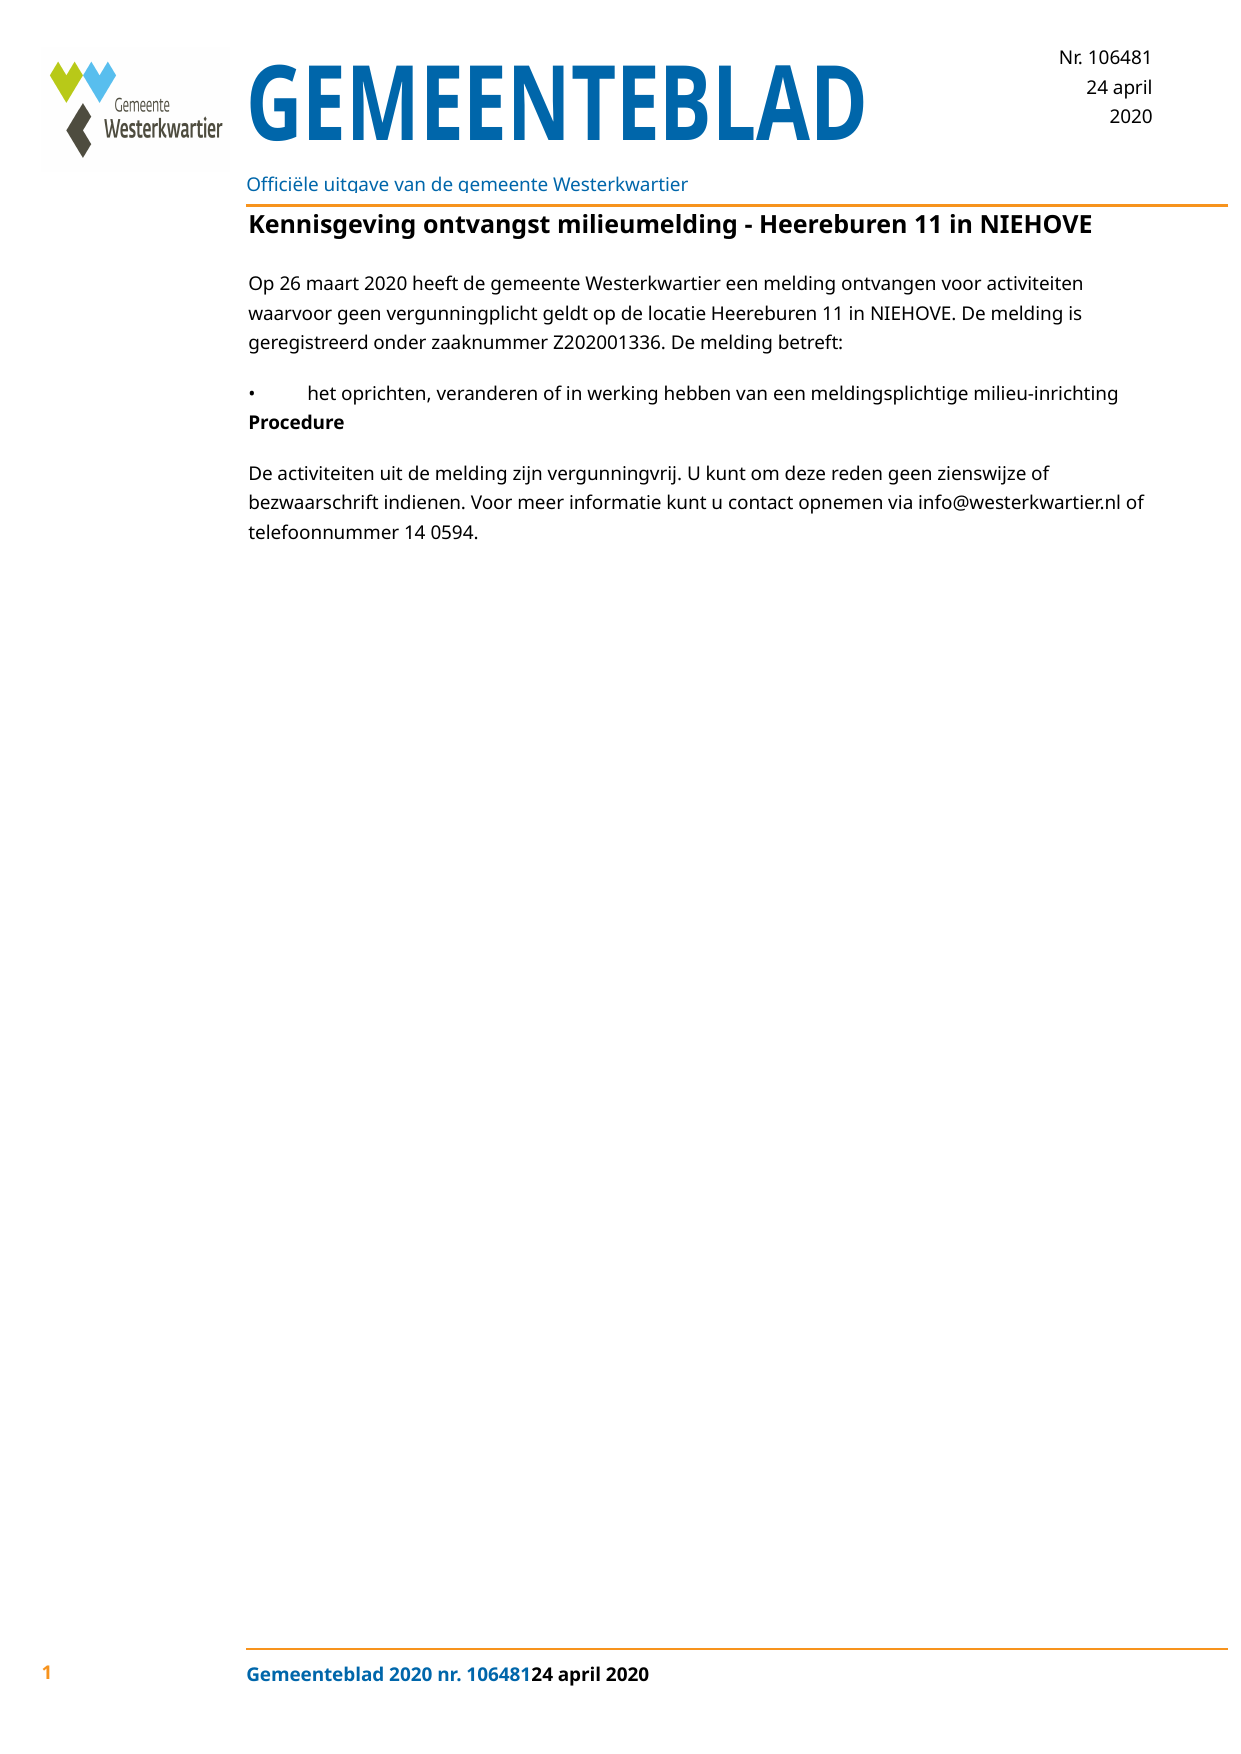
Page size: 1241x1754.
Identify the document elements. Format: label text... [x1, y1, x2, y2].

list het oprichten, veranderen of in werking hebben van een meldingsplichtige milieu-inrichting [248, 380, 1152, 406]
text De activiteiten uit de melding zijn vergunningvrij. U kunt om deze reden geen zienswijze of bezwaarschrift indienen. Voor meer informatie kunt u contact opnemen via info@westerkwartier.nl of telefoonnummer 14 0594. [248, 460, 1152, 545]
picture [41, 47, 231, 172]
text Kennisgeving ontvangst milieumelding - Heereburen 11 in NIEHOVE [248, 207, 1152, 241]
text Procedure [248, 409, 1152, 435]
text Op 26 maart 2020 heeft de gemeente Westerkwartier een melding ontvangen voor activiteiten waarvoor geen vergunningplicht geldt op de locatie Heereburen 11 in NIEHOVE. De melding is geregistreerd onder zaaknummer Z202001336. De melding betreft: [248, 270, 1152, 355]
